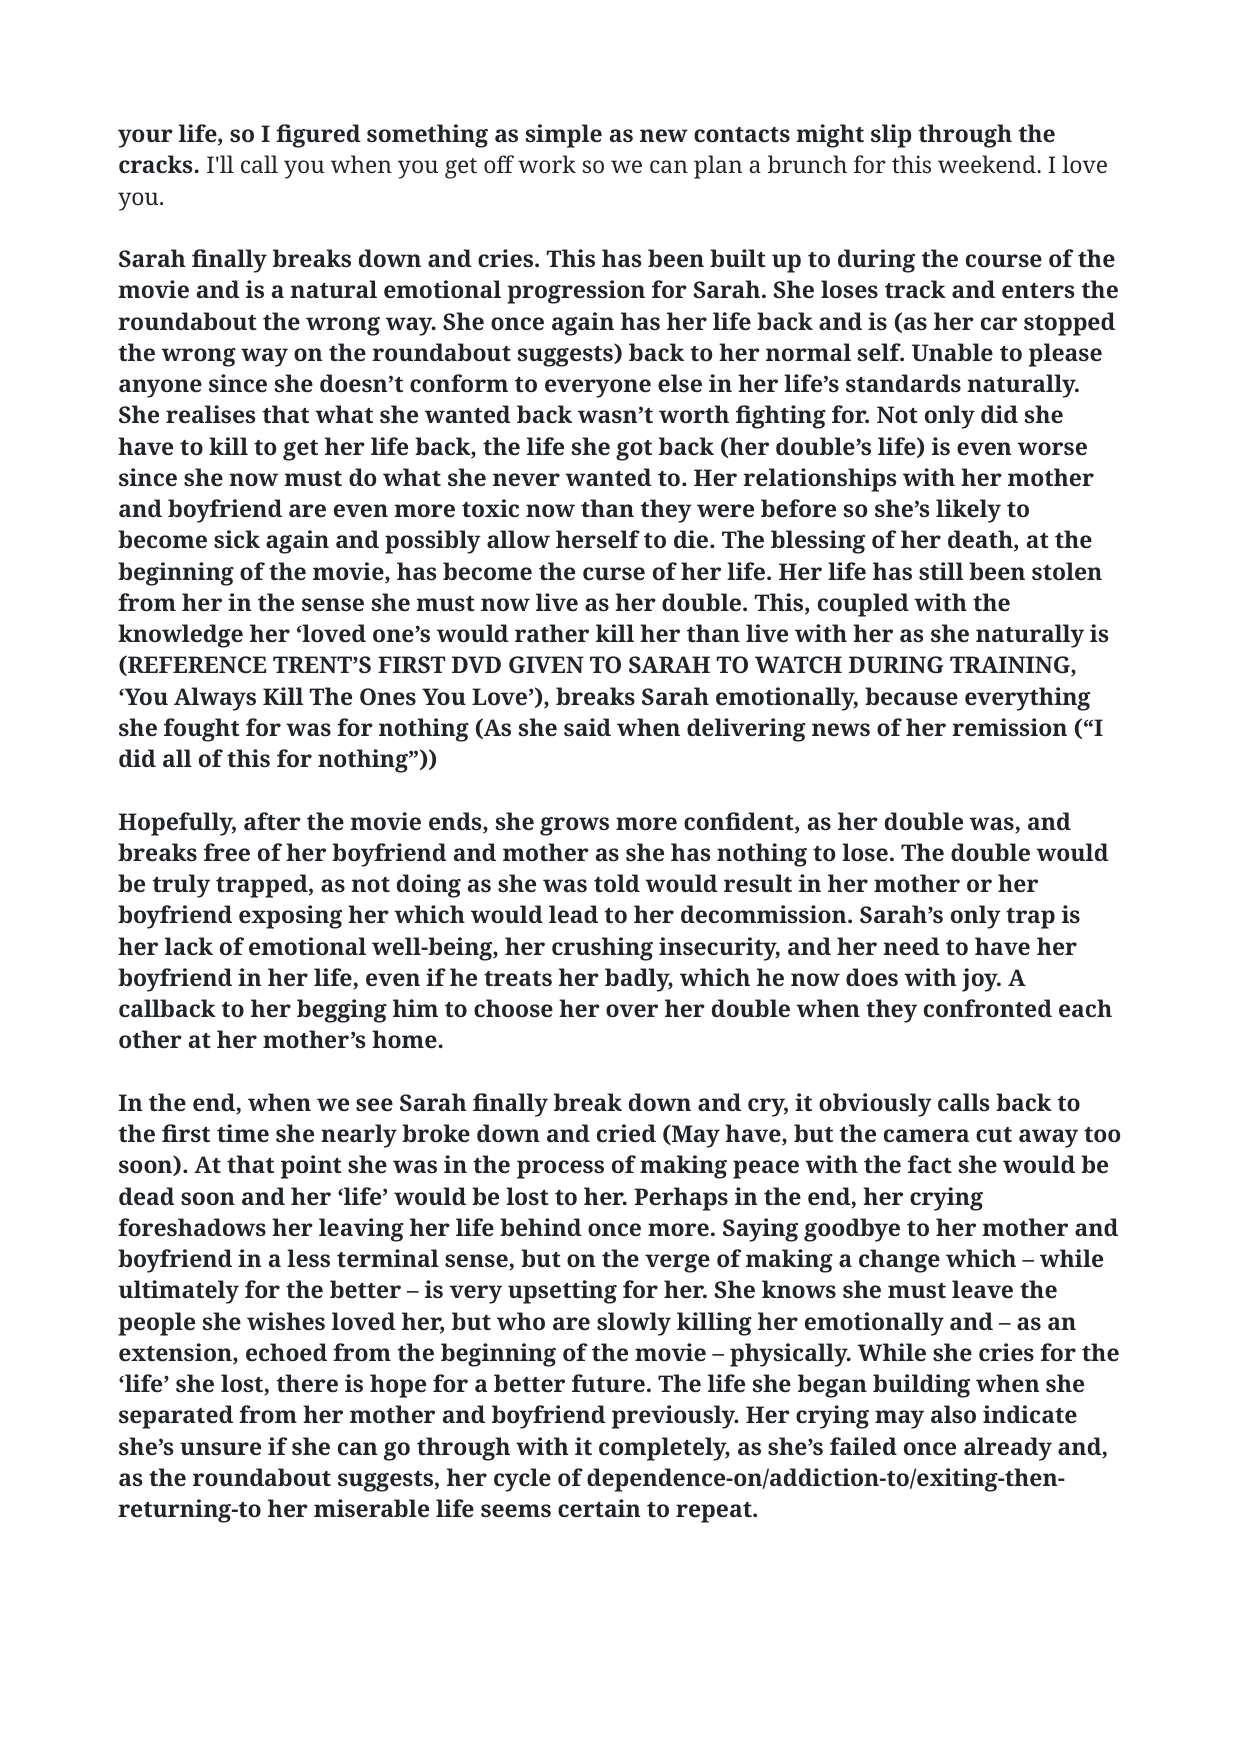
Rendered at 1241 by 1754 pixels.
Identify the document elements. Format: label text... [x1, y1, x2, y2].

text your life, so I figured something as simple as new contacts might slip through the cracks. I'll call you when you get off work so we can plan a brunch for this weekend. I love you. [118, 118, 1122, 212]
text Sarah finally breaks down and cries. This has been built up to during the course of the movie and is a natural emotional progression for Sarah. She loses track and enters the roundabout the wrong way. She once again has her life back and is (as her car stopped the wrong way on the roundabout suggests) back to her normal self. Unable to please anyone since she doesn’t conform to everyone else in her life’s standards naturally. She realises that what she wanted back wasn’t worth fighting for. Not only did she have to kill to get her life back, the life she got back (her double’s life) is even worse since she now must do what she never wanted to. Her relationships with her mother and boyfriend are even more toxic now than they were before so she’s likely to become sick again and possibly allow herself to die. The blessing of her death, at the beginning of the movie, has become the curse of her life. Her life has still been stolen from her in the sense she must now live as her double. This, coupled with the knowledge her ‘loved one’s would rather kill her than live with her as she naturally is (REFERENCE TRENT’S FIRST DVD GIVEN TO SARAH TO WATCH DURING TRAINING, ‘You Always Kill The Ones You Love’), breaks Sarah emotionally, because everything she fought for was for nothing (As she said when delivering news of her remission (“I did all of this for nothing”)) [118, 243, 1122, 774]
text Hopefully, after the movie ends, she grows more confident, as her double was, and breaks free of her boyfriend and mother as she has nothing to lose. The double would be truly trapped, as not doing as she was told would result in her mother or her boyfriend exposing her which would lead to her decommission. Sarah’s only trap is her lack of emotional well-being, her crushing insecurity, and her need to have her boyfriend in her life, even if he treats her badly, which he now does with joy. A callback to her begging him to choose her over her double when they confronted each other at her mother’s home. [118, 806, 1122, 1056]
text In the end, when we see Sarah finally break down and cry, it obviously calls back to the first time she nearly broke down and cried (May have, but the camera cut away too soon). At that point she was in the process of making peace with the fact she would be dead soon and her ‘life’ would be lost to her. Perhaps in the end, her crying foreshadows her leaving her life behind once more. Saying goodbye to her mother and boyfriend in a less terminal sense, but on the verge of making a change which – while ultimately for the better – is very upsetting for her. She knows she must leave the people she wishes loved her, but who are slowly killing her emotionally and – as an extension, echoed from the beginning of the movie – physically. While she cries for the ‘life’ she lost, there is hope for a better future. The life she began building when she separated from her mother and boyfriend previously. Her crying may also indicate she’s unsure if she can go through with it completely, as she’s failed once already and, as the roundabout suggests, her cycle of dependence-on/addiction-to/exiting-then-returning-to her miserable life seems certain to repeat. [118, 1087, 1122, 1524]
